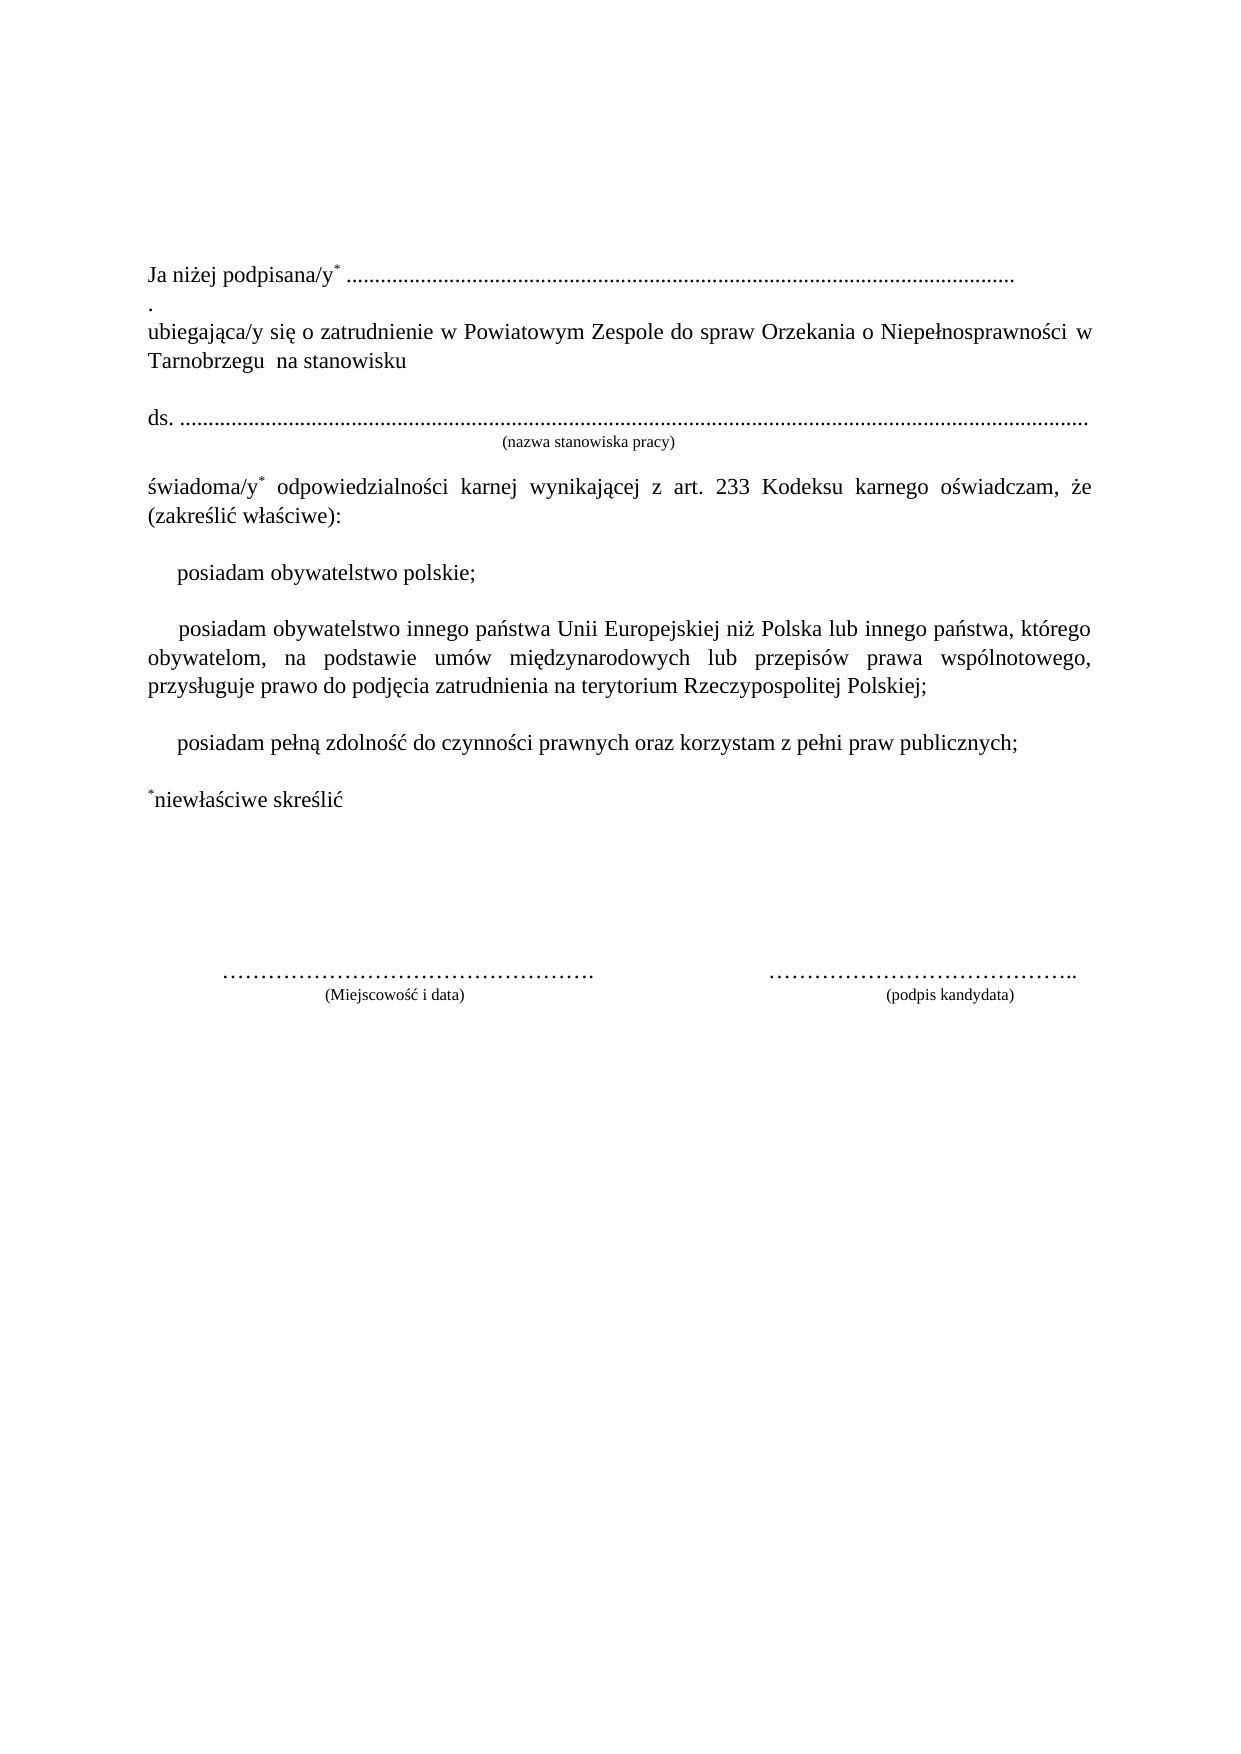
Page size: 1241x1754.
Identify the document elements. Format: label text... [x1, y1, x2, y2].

text  posiadam obywatelstwo innego państwa Unii Europejskiej niż Polska lub innego państwa, którego obywatelom, na podstawie umów międzynarodowych lub przepisów prawa wspólnotowego, przysługuje prawo do podjęcia zatrudnienia na terytorium Rzeczypospolitej Polskiej; [148, 615, 1093, 699]
text (nazwa stanowiska pracy) [148, 432, 1093, 451]
text …………………………………………. ………………………………….. [148, 957, 1093, 983]
text świadoma/y* odpowiedzialności karnej wynikającej z art. 233 Kodeksu karnego oświadczam, że (zakreślić właściwe): [148, 473, 1093, 528]
text Ja niżej podpisana/y* ..................................................................................................................... [148, 261, 1093, 288]
text  posiadam pełną zdolność do czynności prawnych oraz korzystam z pełni praw publicznych; [148, 729, 1093, 756]
text  posiadam obywatelstwo polskie; [148, 558, 1093, 585]
text ubiegająca/y się o zatrudnienie w Powiatowym Zespole do spraw Orzekania o Niepełnosprawności w Tarnobrzegu na stanowisku [148, 318, 1093, 373]
text *niewłaściwe skreślić [148, 786, 1093, 812]
text . [148, 290, 1093, 316]
text (Miejscowość i data) (podpis kandydata) [148, 985, 1093, 1004]
text ds. ............................................................................................................................................................... [148, 403, 1093, 430]
